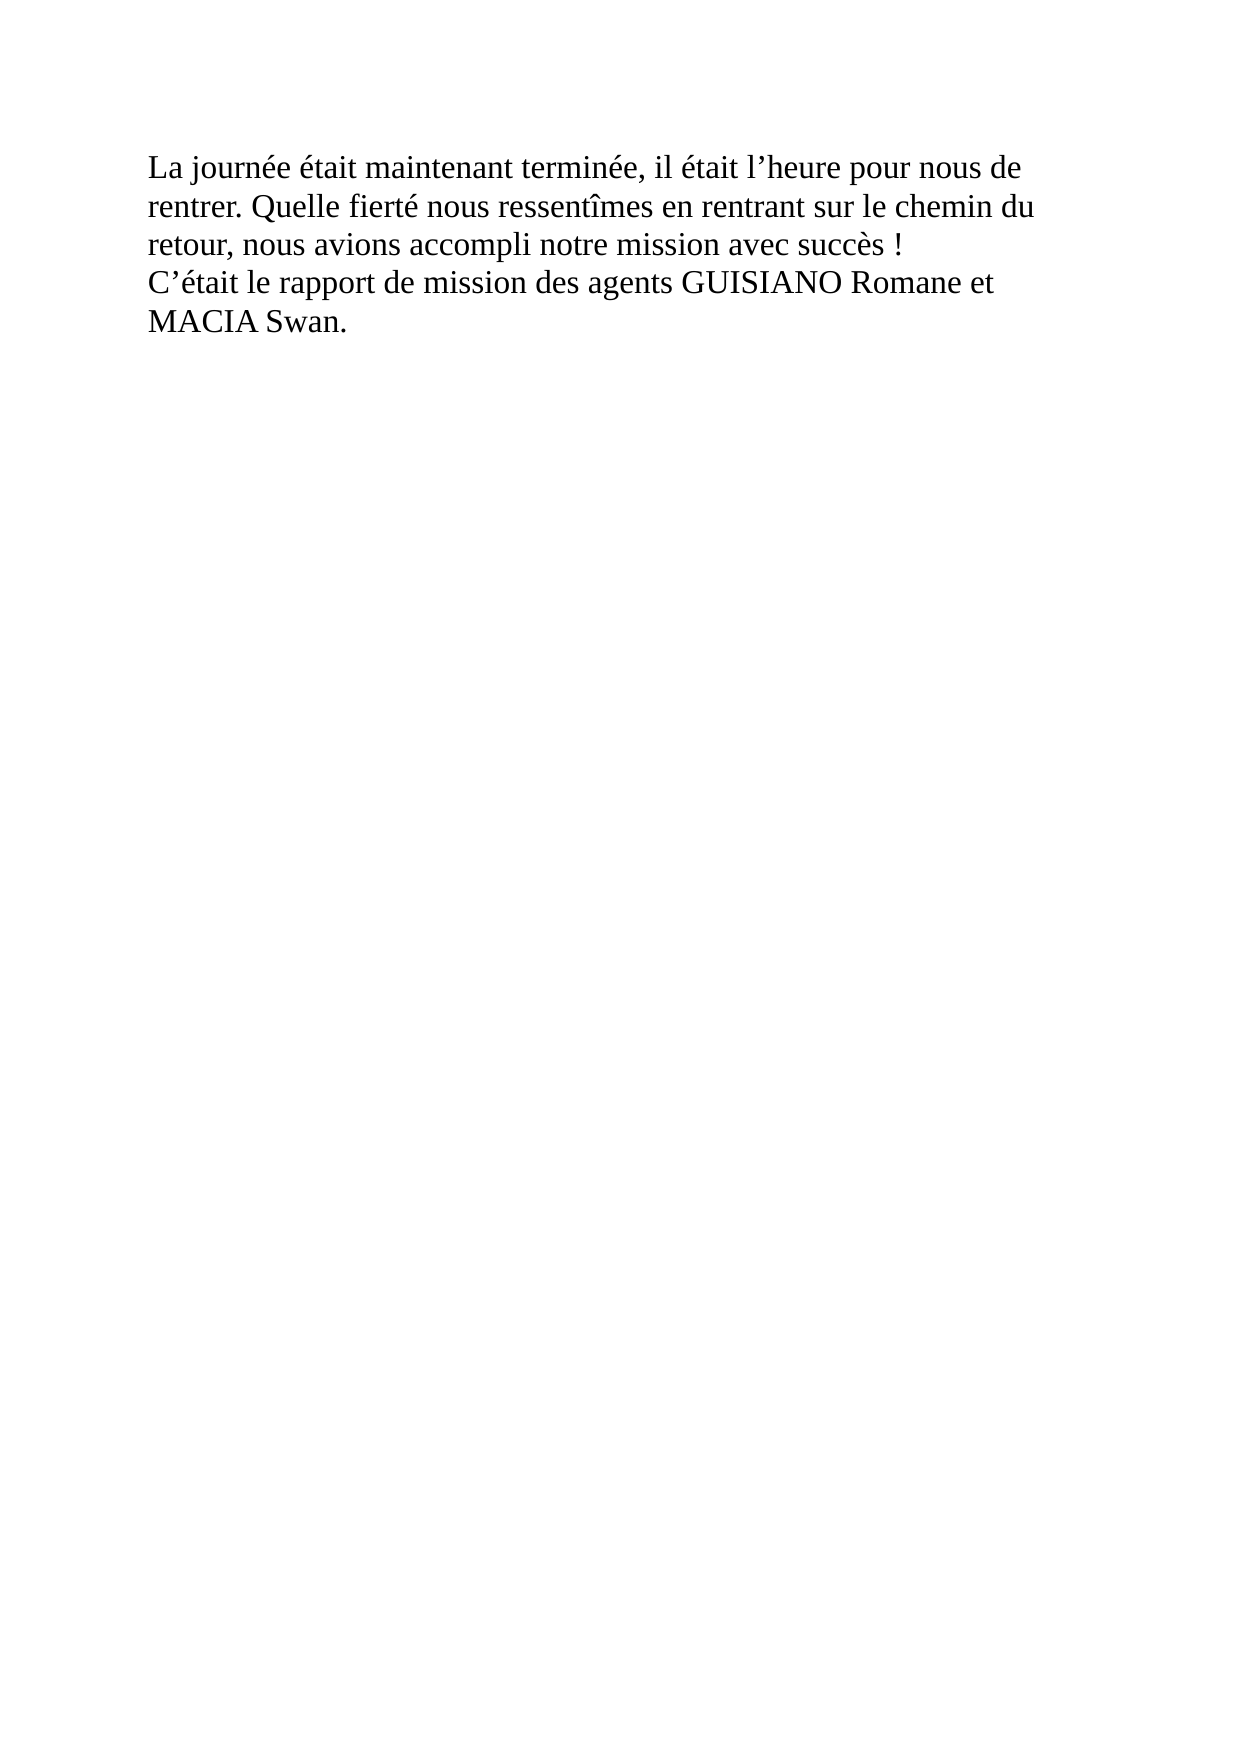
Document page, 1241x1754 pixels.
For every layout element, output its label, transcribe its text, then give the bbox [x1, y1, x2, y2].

text La journée était maintenant terminée, il était l’heure pour nous de rentrer. Quelle fierté nous ressentîmes en rentrant sur le chemin du retour, nous avions accompli notre mission avec succès ! [148, 148, 1093, 263]
text C’était le rapport de mission des agents GUISIANO Romane et MACIA Swan. [148, 263, 1093, 339]
